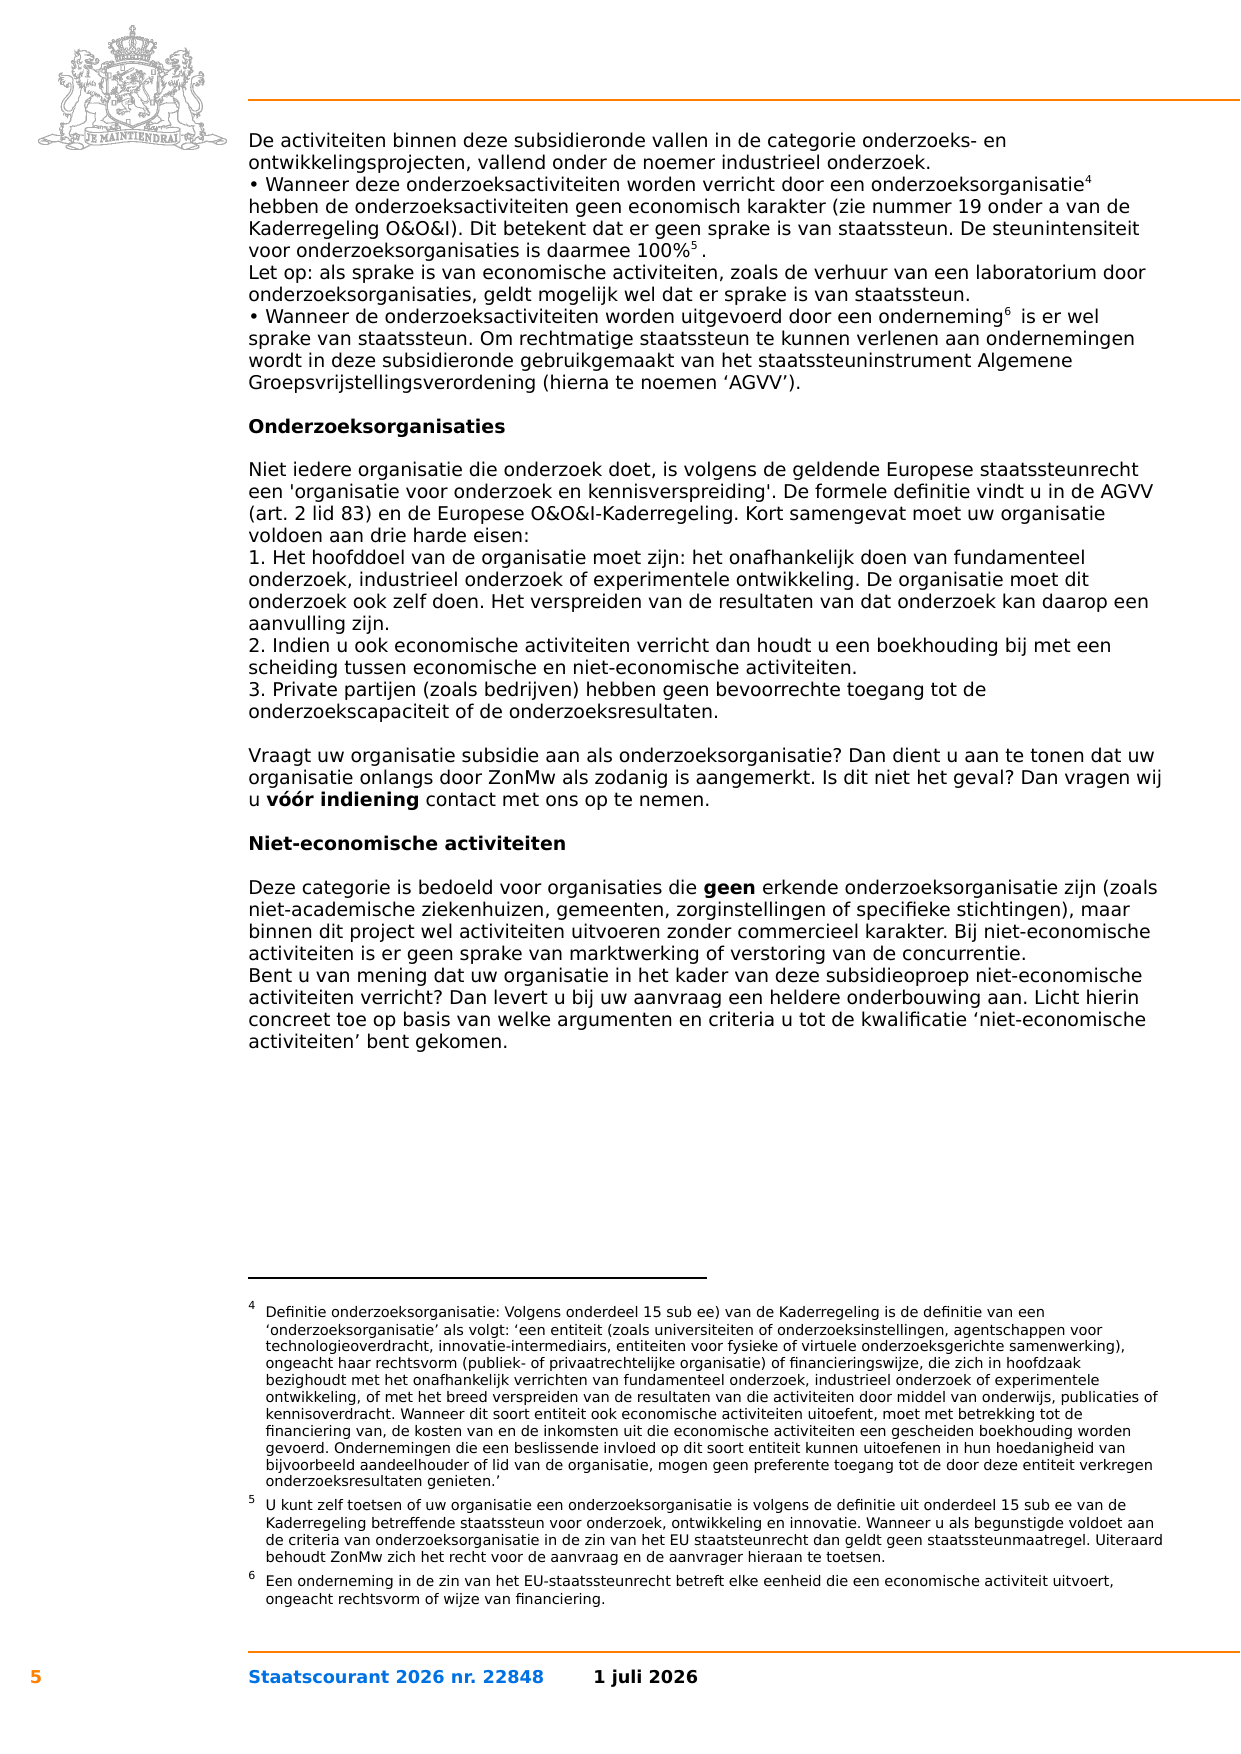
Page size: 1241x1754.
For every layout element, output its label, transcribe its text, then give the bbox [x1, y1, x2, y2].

text 2. Indien u ook economische activiteiten verricht dan houdt u een boekhouding bij met een scheiding tussen economische en niet-economische activiteiten. [248, 635, 1163, 679]
subtitle Onderzoeksorganisaties [248, 416, 1163, 437]
text Deze categorie is bedoeld voor organisaties die geen erkende onderzoeksorganisatie zijn (zoals niet-academische ziekenhuizen, gemeenten, zorginstellingen of specifieke stichtingen), maar binnen dit project wel activiteiten uitvoeren zonder commercieel karakter. Bij niet-economische activiteiten is er geen sprake van marktwerking of verstoring van de concurrentie. [248, 877, 1163, 964]
text Niet iedere organisatie die onderzoek doet, is volgens de geldende Europese staatssteunrecht een 'organisatie voor onderzoek en kennisverspreiding'. De formele definitie vindt u in de AGVV (art. 2 lid 83) en de Europese O&O&I-Kaderregeling. Kort samengevat moet uw organisatie voldoen aan drie harde eisen: [248, 459, 1163, 547]
text 3. Private partijen (zoals bedrijven) hebben geen bevoorrechte toegang tot de onderzoekscapaciteit of de onderzoeksresultaten. [248, 679, 1163, 723]
picture [38, 25, 227, 150]
text Definitie onderzoeksorganisatie: Volgens onderdeel 15 sub ee) van de Kaderregeling is de definitie van een ‘onderzoeksorganisatie’ als volgt: ‘een entiteit (zoals universiteiten of onderzoeksinstellingen, agentschappen voor technologieoverdracht, innovatie-intermediairs, entiteiten voor fysieke of virtuele onderzoeksgerichte samenwerking), ongeacht haar rechtsvorm (publiek- of privaatrechtelijke organisatie) of financieringswijze, die zich in hoofdzaak bezighoudt met het onafhankelijk verrichten van fundamenteel onderzoek, industrieel onderzoek of experimentele ontwikkeling, of met het breed verspreiden van de resultaten van die activiteiten door middel van onderwijs, publicaties of kennisoverdracht. Wanneer dit soort entiteit ook economische activiteiten uitoefent, moet met betrekking tot de financiering van, de kosten van en de inkomsten uit die economische activiteiten een gescheiden boekhouding worden gevoerd. Ondernemingen die een beslissende invloed op dit soort entiteit kunnen uitoefenen in hun hoedanigheid van bijvoorbeeld aandeelhouder of lid van de organisatie, mogen geen preferente toegang tot de door deze entiteit verkregen onderzoeksresultaten genieten.’ [248, 1299, 1163, 1490]
text U kunt zelf toetsen of uw organisatie een onderzoeksorganisatie is volgens de definitie uit onderdeel 15 sub ee van de Kaderregeling betreffende staatssteun voor onderzoek, ontwikkeling en innovatie. Wanneer u als begunstigde voldoet aan de criteria van onderzoeksorganisatie in de zin van het EU staatsteunrecht dan geldt geen staatssteunmaatregel. Uiteraard behoudt ZonMw zich het recht voor de aanvraag en de aanvrager hieraan te toetsen. [248, 1493, 1163, 1566]
subtitle Niet-economische activiteiten [248, 833, 1163, 855]
text • Wanneer deze onderzoeksactiviteiten worden verricht door een onderzoeksorganisatie hebben de onderzoeksactiviteiten geen economisch karakter (zie nummer 19 onder a van de Kaderregeling O&O&I). Dit betekent dat er geen sprake is van staatssteun. De steunintensiteit voor onderzoeksorganisaties is daarmee 100%. [248, 174, 1163, 262]
text • Wanneer de onderzoeksactiviteiten worden uitgevoerd door een onderneming is er wel sprake van staatssteun. Om rechtmatige staatssteun te kunnen verlenen aan ondernemingen wordt in deze subsidieronde gebruikgemaakt van het staatssteuninstrument Algemene Groepsvrijstellingsverordening (hierna te noemen ‘AGVV’). [248, 306, 1163, 394]
text De activiteiten binnen deze subsidieronde vallen in de categorie onderzoeks- en ontwikkelingsprojecten, vallend onder de noemer industrieel onderzoek. [248, 130, 1163, 174]
text Vraagt uw organisatie subsidie aan als onderzoeksorganisatie? Dan dient u aan te tonen dat uw organisatie onlangs door ZonMw als zodanig is aangemerkt. Is dit niet het geval? Dan vragen wij u vóór indiening contact met ons op te nemen. [248, 745, 1163, 811]
text 1. Het hoofddoel van de organisatie moet zijn: het onafhankelijk doen van fundamenteel onderzoek, industrieel onderzoek of experimentele ontwikkeling. De organisatie moet dit onderzoek ook zelf doen. Het verspreiden van de resultaten van dat onderzoek kan daarop een aanvulling zijn. [248, 547, 1163, 635]
text Let op: als sprake is van economische activiteiten, zoals de verhuur van een laboratorium door onderzoeksorganisaties, geldt mogelijk wel dat er sprake is van staatssteun. [248, 262, 1163, 306]
text Een onderneming in de zin van het EU-staatssteunrecht betreft elke eenheid die een economische activiteit uitvoert, ongeacht rechtsvorm of wijze van financiering. [248, 1569, 1163, 1608]
text Bent u van mening dat uw organisatie in het kader van deze subsidieoproep niet-economische activiteiten verricht? Dan levert u bij uw aanvraag een heldere onderbouwing aan. Licht hierin concreet toe op basis van welke argumenten en criteria u tot de kwalificatie ‘niet-economische activiteiten’ bent gekomen. [248, 964, 1163, 1052]
